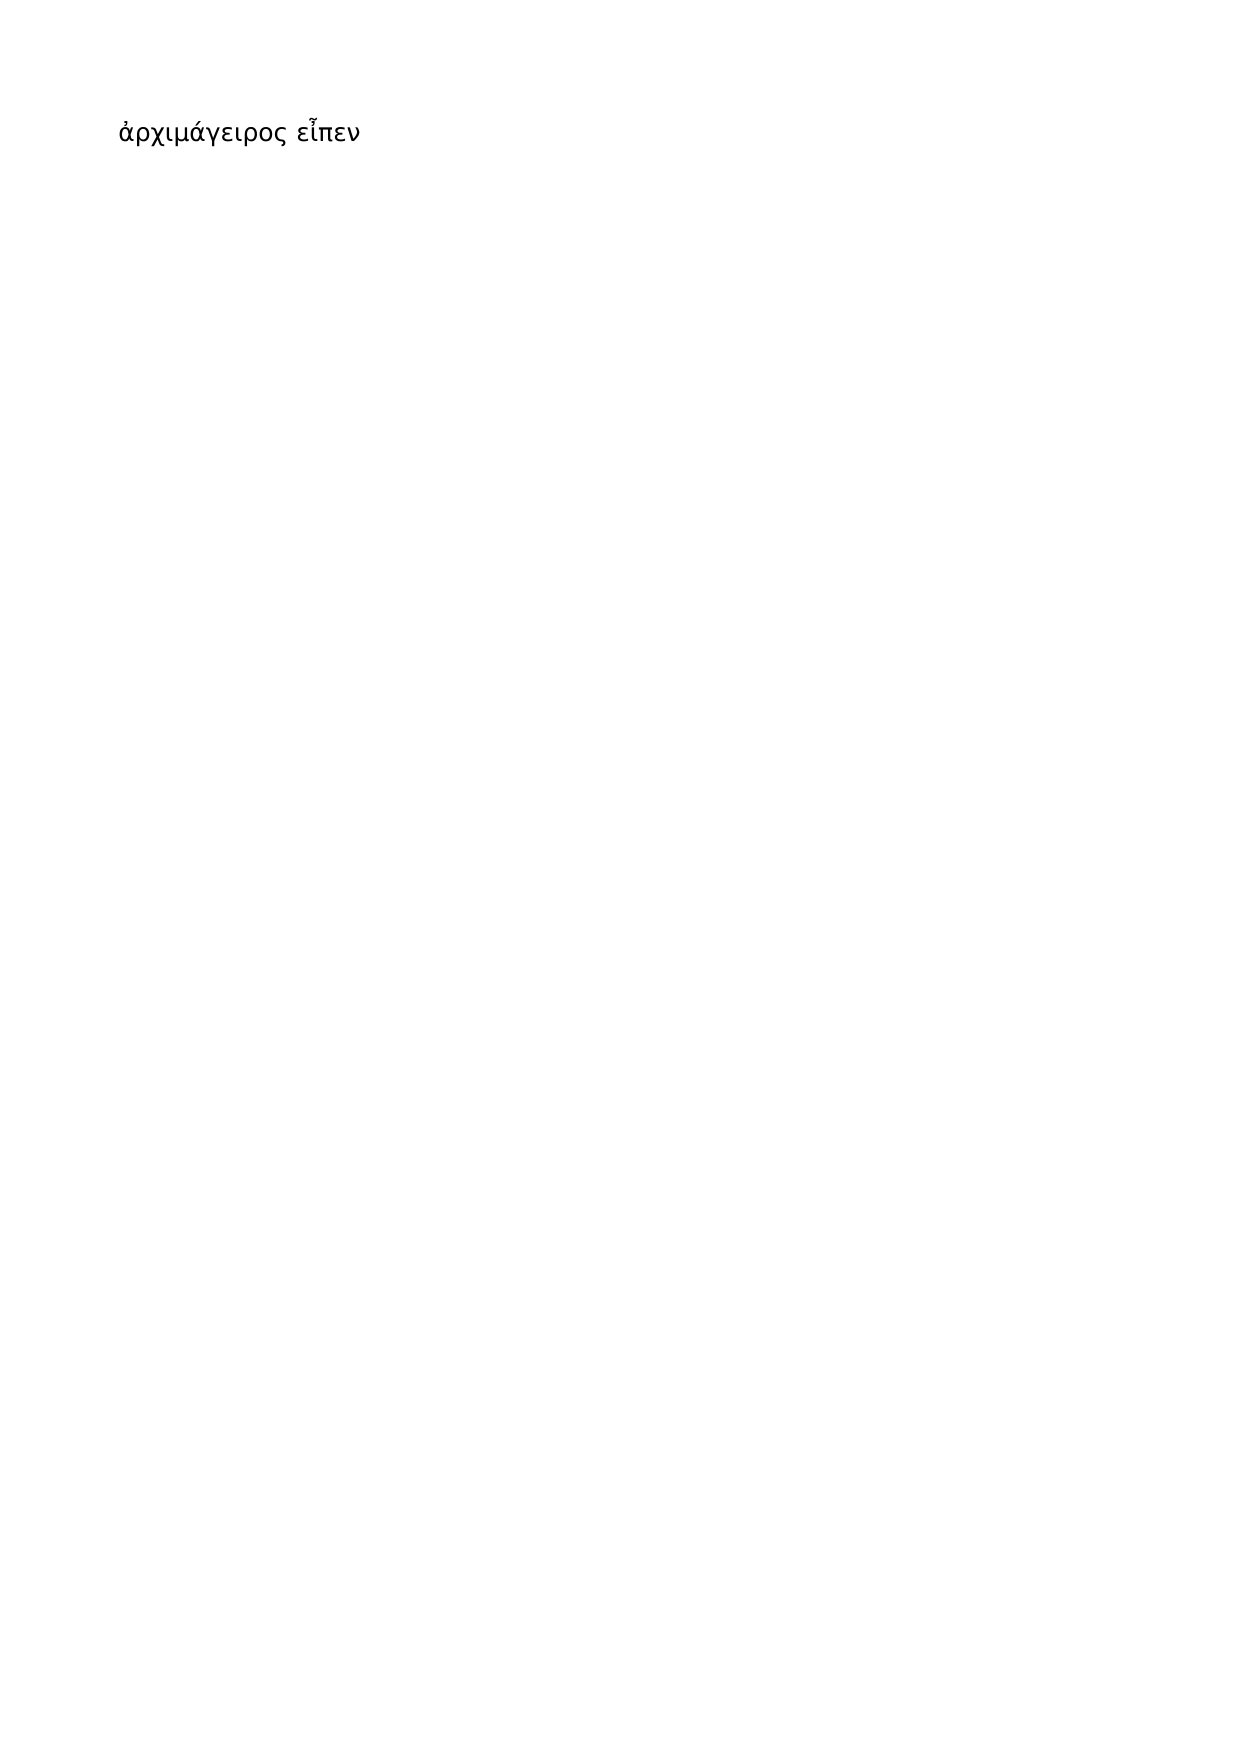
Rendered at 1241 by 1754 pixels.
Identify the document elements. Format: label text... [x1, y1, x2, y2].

text ἀρχιμάγειρος εἶπεν [118, 118, 1122, 147]
